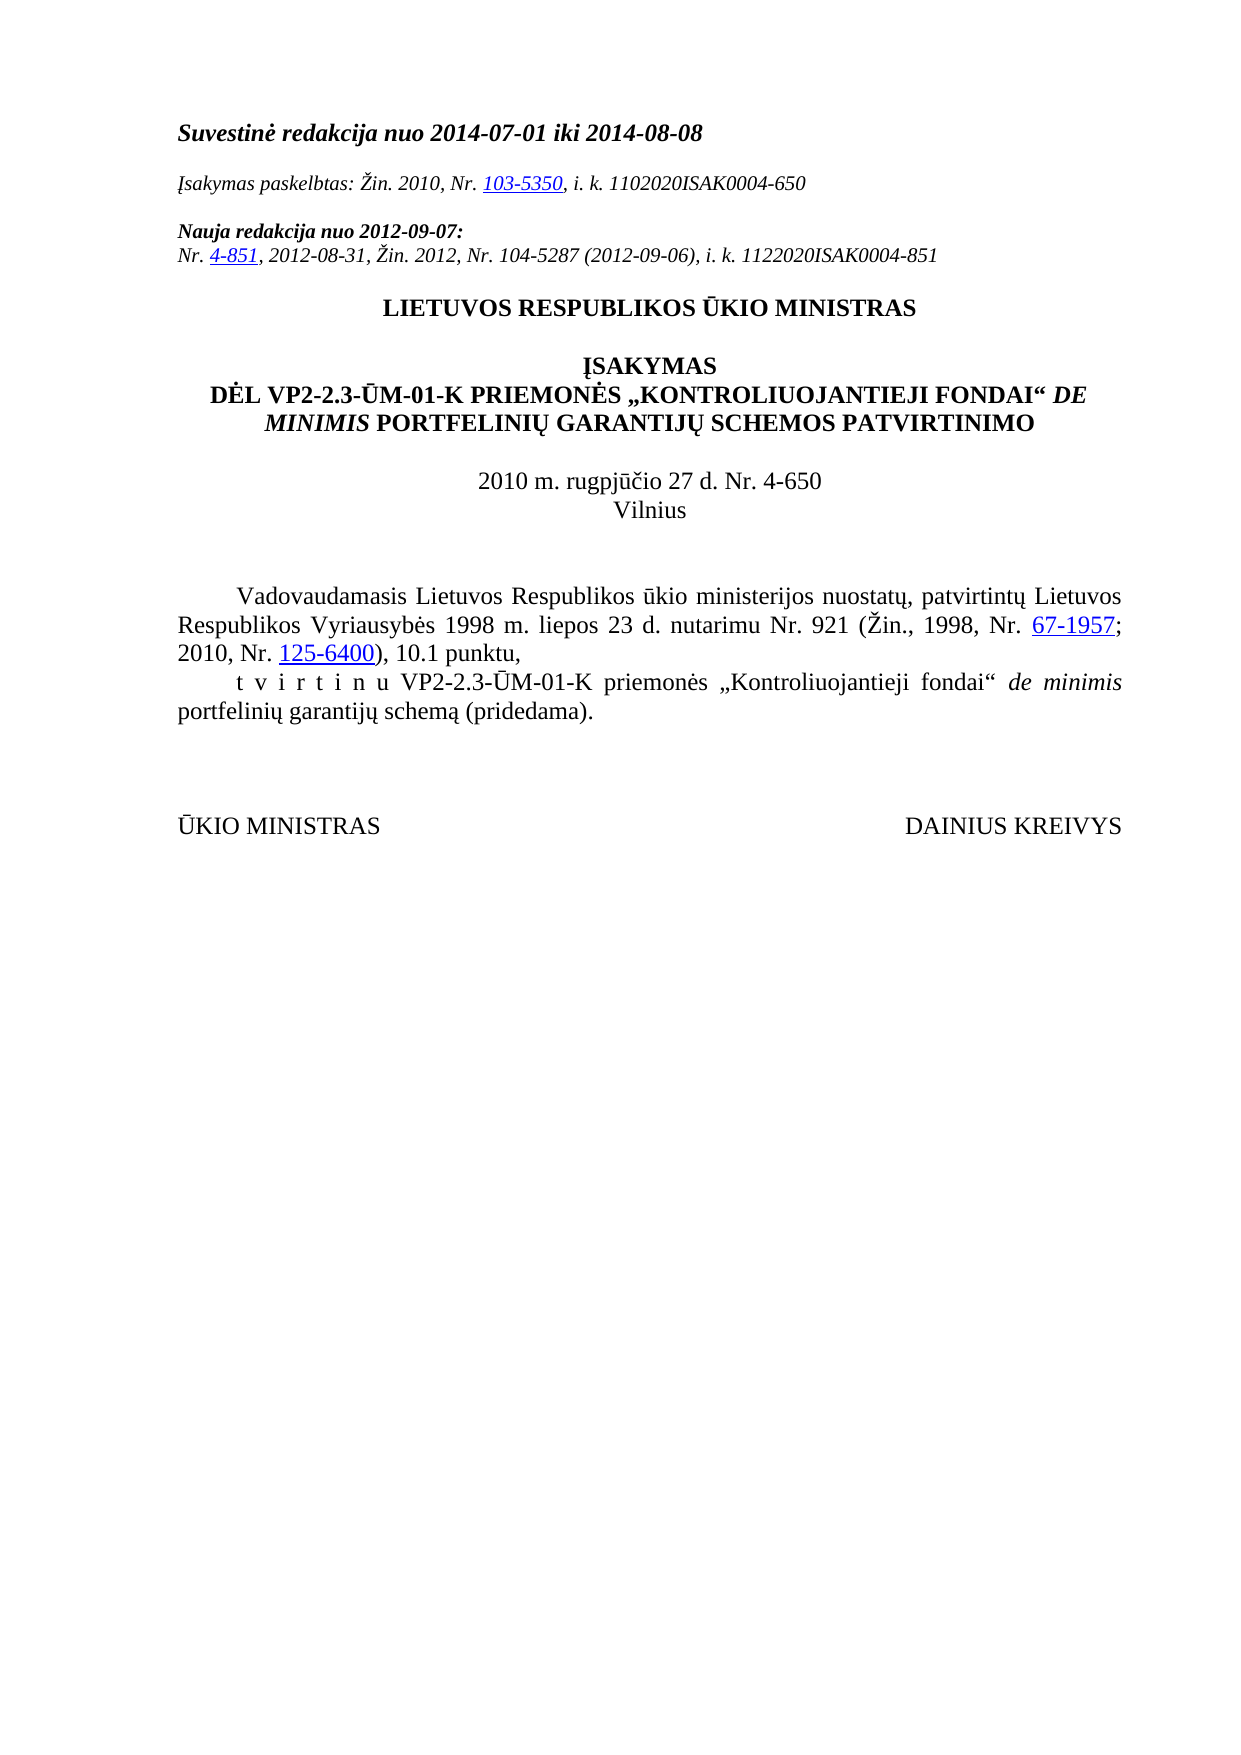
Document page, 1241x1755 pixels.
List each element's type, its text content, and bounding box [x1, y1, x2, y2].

text Nauja redakcija nuo 2012-09-07: [177, 219, 1122, 243]
text Nr. 4-851, 2012-08-31, Žin. 2012, Nr. 104-5287 (2012-09-06), i. k. 1122020ISAK0004-851 [177, 243, 1122, 267]
text Įsakymas paskelbtas: Žin. 2010, Nr. 103-5350, i. k. 1102020ISAK0004-650 [177, 171, 1122, 195]
text t v i r t i n u VP2-2.3-ŪM-01-K priemonės „Kontroliuojantieji fondai“ de minimis portfelinių garantijų schemą (pridedama). [177, 667, 1122, 725]
text Suvestinė redakcija nuo 2014-07-01 iki 2014-08-08 [177, 118, 1122, 147]
text Ūkio ministras Dainius Kreivys [177, 811, 1122, 840]
text Vadovaudamasis Lietuvos Respublikos ūkio ministerijos nuostatų, patvirtintų Lietuvos Respublikos Vyriausybės 1998 m. liepos 23 d. nutarimu Nr. 921 (Žin., 1998, Nr. 67-1957; 2010, Nr. 125-6400), 10.1 punktu, [177, 581, 1122, 667]
text įsakymas [177, 351, 1122, 380]
text Vilnius [177, 495, 1122, 523]
text LiETUVOS RESPUBLIKOS ŪKIO MINISTRAS [177, 293, 1122, 322]
text 2010 m. rugpjūčio 27 d. Nr. 4-650 [177, 466, 1122, 495]
text dėl VP2-2.3-ŪM-01-K PRIEMONĖS „KONTROLIUOJANTIEJI FONDAI“ DE MINIMIS PORTFELINIŲ GARANTIJŲ SCHEMos patvirtinimo [177, 380, 1122, 437]
